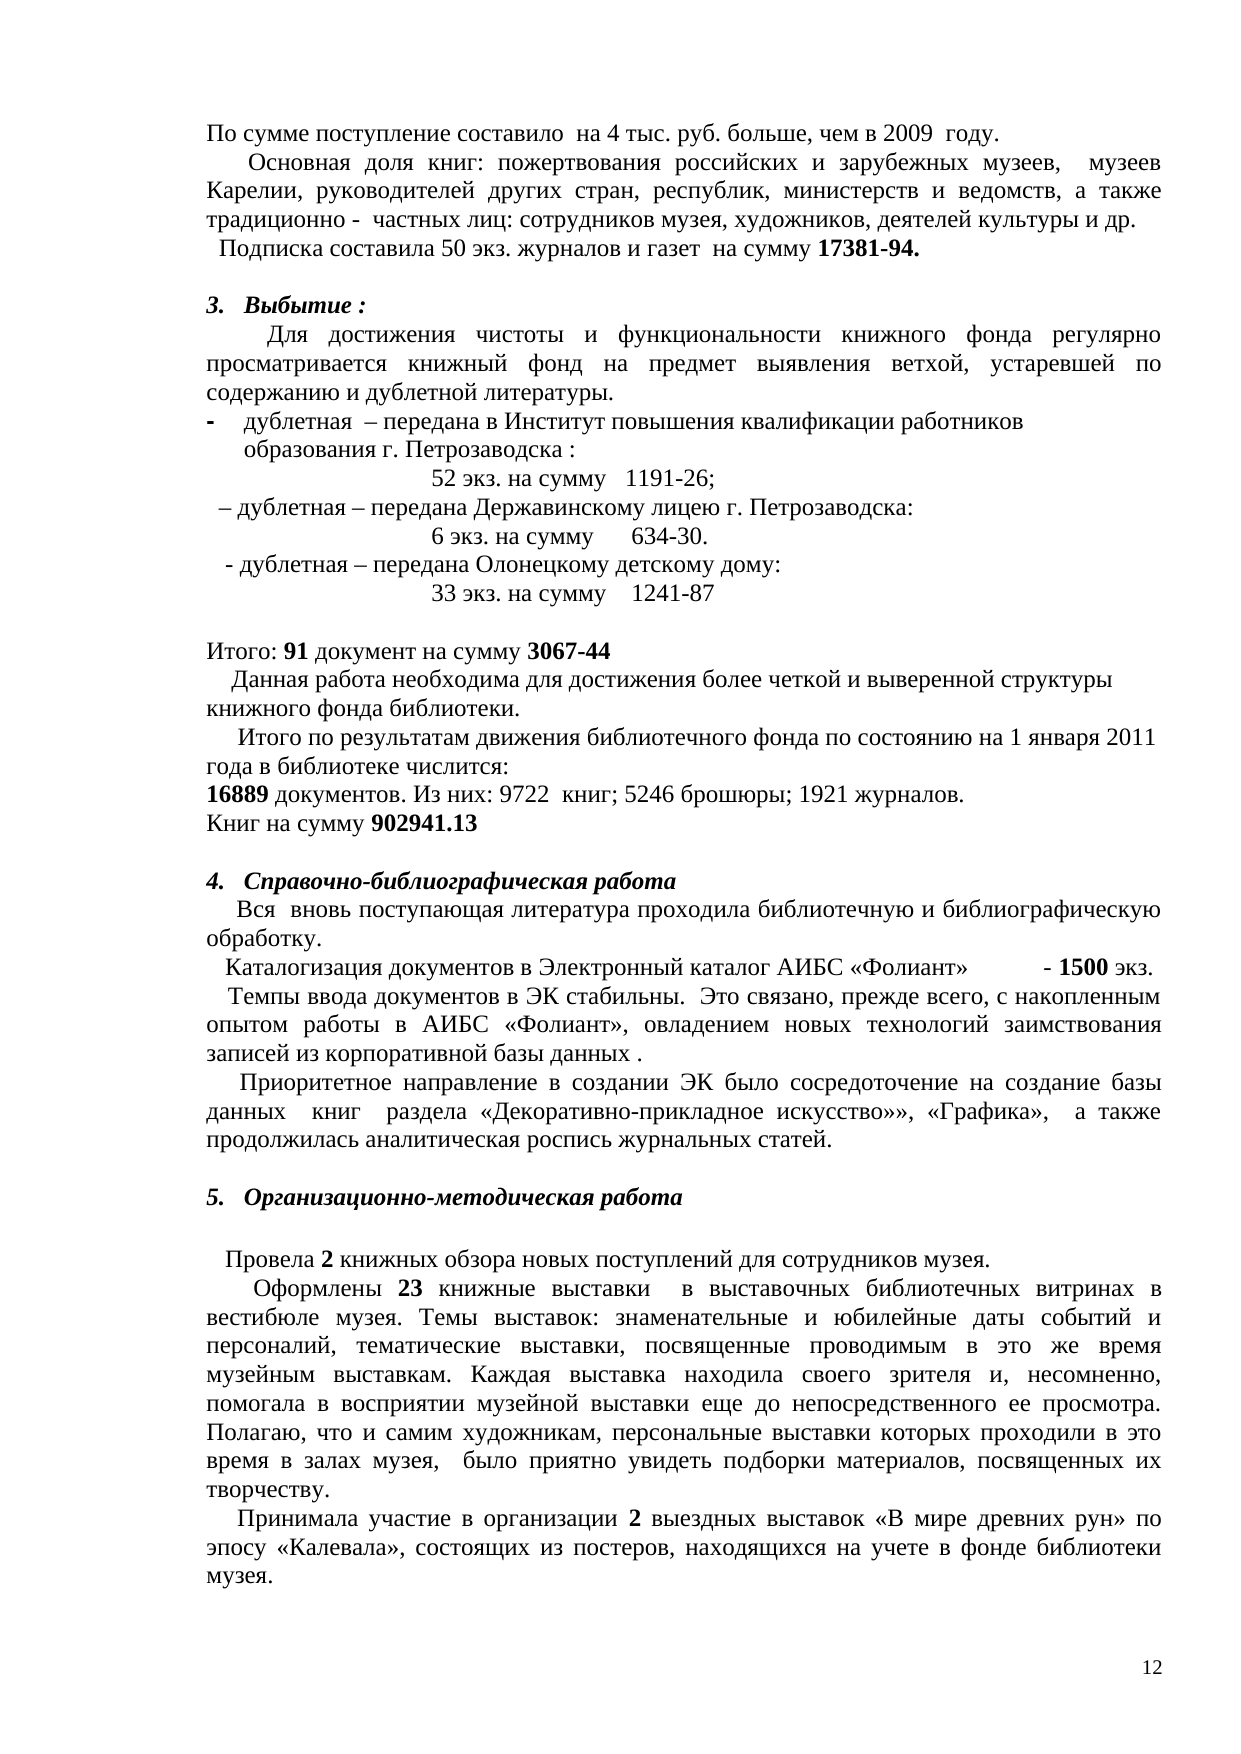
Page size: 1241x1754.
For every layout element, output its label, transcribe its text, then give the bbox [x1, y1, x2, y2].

text Основная доля книг: пожертвования российских и зарубежных музеев, музеев Карелии, руководителей других стран, республик, министерств и ведомств, а также традиционно - частных лиц: сотрудников музея, художников, деятелей культуры и др. [206, 147, 1162, 233]
text Вся вновь поступающая литература проходила библиотечную и библиографическую обработку. [206, 894, 1162, 952]
text 52 экз. на сумму 1191-26; [206, 463, 1162, 492]
text Итого: 91 документ на сумму 3067-44 [206, 636, 1162, 664]
text Приоритетное направление в создании ЭК было сосредоточение на создание базы данных книг раздела «Декоративно-прикладное искусство»», «Графика», а также продолжилась аналитическая роспись журнальных статей. [206, 1067, 1162, 1153]
text Книг на сумму 902941.13 [206, 808, 1162, 837]
list Выбытие : [206, 291, 1162, 319]
text Каталогизация документов в Электронный каталог АИБС «Фолиант» - 1500 экз. [206, 952, 1162, 981]
text 16889 документов. Из них: 9722 книг; 5246 брошюры; 1921 журналов. [206, 779, 1162, 808]
text Подписка составила 50 экз. журналов и газет на сумму 17381-94. [206, 233, 1162, 262]
text Провела 2 книжных обзора новых поступлений для сотрудников музея. [206, 1244, 1162, 1273]
list Справочно-библиографическая работа [206, 866, 1162, 894]
text Данная работа необходима для достижения более четкой и выверенной структуры книжного фонда библиотеки. [206, 664, 1162, 722]
text Для достижения чистоты и функциональности книжного фонда регулярно просматривается книжный фонд на предмет выявления ветхой, устаревшей по содержанию и дублетной литературы. [206, 319, 1162, 406]
text – дублетная – передана Державинскому лицею г. Петрозаводска: [206, 492, 1162, 521]
text - дублетная – передана Олонецкому детскому дому: [206, 549, 1162, 578]
text Темпы ввода документов в ЭК стабильны. Это связано, прежде всего, с накопленным опытом работы в АИБС «Фолиант», овладением новых технологий заимствования записей из корпоративной базы данных . [206, 981, 1162, 1067]
text 6 экз. на сумму 634-30. [206, 521, 1162, 549]
text По сумме поступление составило на 4 тыс. руб. больше, чем в 2009 году. [206, 118, 1162, 147]
text Оформлены 23 книжные выставки в выставочных библиотечных витринах в вестибюле музея. Темы выставок: знаменательные и юбилейные даты событий и персоналий, тематические выставки, посвященные проводимым в это же время музейным выставкам. Каждая выставка находила своего зрителя и, несомненно, помогала в восприятии музейной выставки еще до непосредственного ее просмотра. Полагаю, что и самим художникам, персональные выставки которых проходили в это время в залах музея, было приятно увидеть подборки материалов, посвященных их творчеству. [206, 1273, 1162, 1503]
text 33 экз. на сумму 1241-87 [206, 578, 1162, 607]
list Организационно-методическая работа [206, 1182, 1162, 1211]
text Итого по результатам движения библиотечного фонда по состоянию на 1 января 2011 года в библиотеке числится: [206, 722, 1162, 779]
text Принимала участие в организации 2 выездных выставок «В мире древних рун» по эпосу «Калевала», состоящих из постеров, находящихся на учете в фонде библиотеки музея. [206, 1503, 1162, 1589]
list дублетная – передана в Институт повышения квалификации работников образования г. Петрозаводска : [206, 406, 1162, 463]
